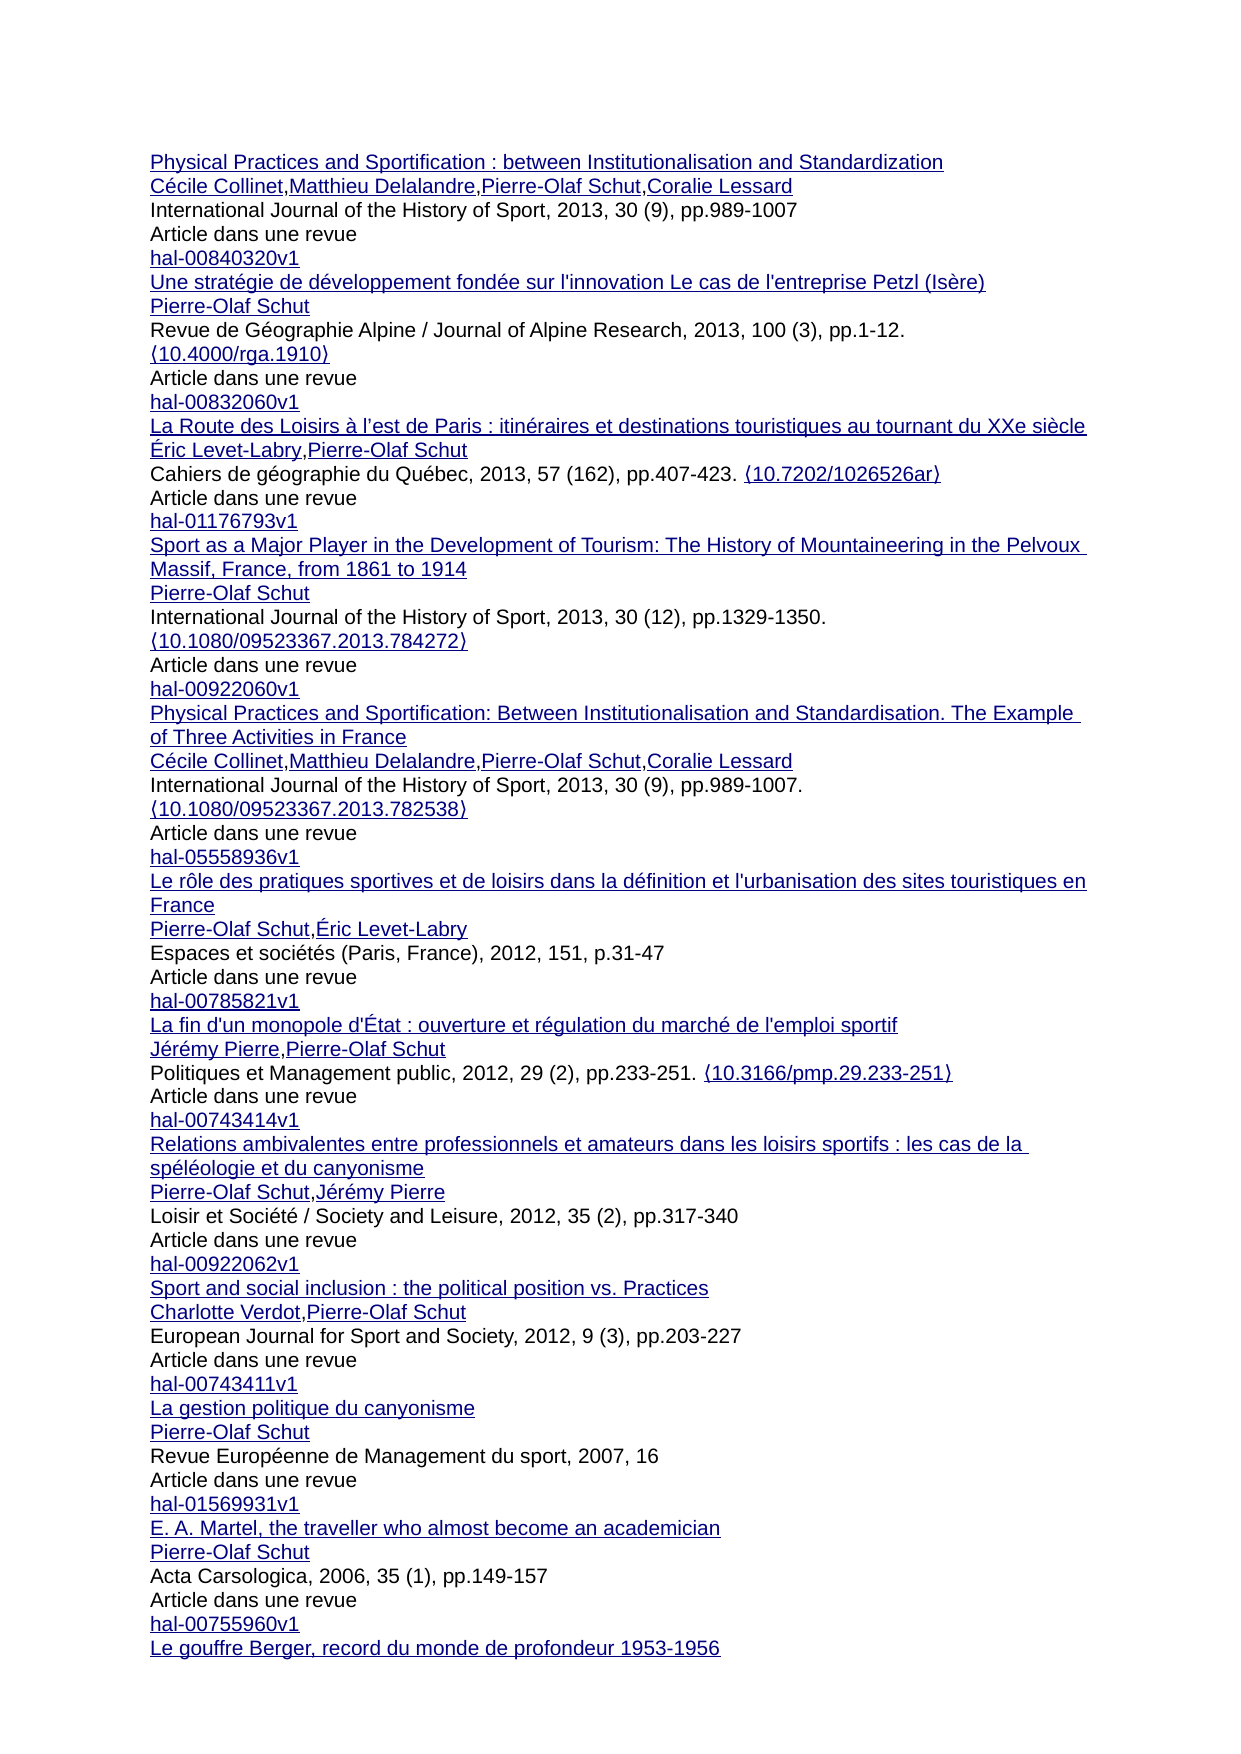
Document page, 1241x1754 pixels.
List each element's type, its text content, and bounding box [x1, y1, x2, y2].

table_cell Une stratégie de développement fondée sur l'innovation Le cas de l'entreprise Petzl (Isère) Pierre-Olaf Schut Revue de Géographie Alpine / Journal of Alpine Research, 2013, 100 (3), pp.1-12. ⟨10.4000/rga.1910⟩ Article dans une revue hal-00832060v1 [150, 270, 1090, 413]
table_cell La Route des Loisirs à l’est de Paris : itinéraires et destinations touristiques au tournant du XXe siècle Éric Levet-Labry,Pierre-Olaf Schut Cahiers de géographie du Québec, 2013, 57 (162), pp.407-423. ⟨10.7202/1026526ar⟩ Article dans une revue hal-01176793v1 [150, 414, 1090, 533]
table_cell Sport as a Major Player in the Development of Tourism: The History of Mountaineering in the Pelvoux Massif, France, from 1861 to 1914 Pierre-Olaf Schut International Journal of the History of Sport, 2013, 30 (12), pp.1329-1350. ⟨10.1080/09523367.2013.784272⟩ Article dans une revue hal-00922060v1 [150, 533, 1090, 701]
table_cell Sport and social inclusion : the political position vs. Practices Charlotte Verdot,Pierre-Olaf Schut European Journal for Sport and Society, 2012, 9 (3), pp.203-227 Article dans une revue hal-00743411v1 [150, 1276, 1090, 1396]
table_cell Relations ambivalentes entre professionnels et amateurs dans les loisirs sportifs : les cas de la spéléologie et du canyonisme Pierre-Olaf Schut,Jérémy Pierre Loisir et Société / Society and Leisure, 2012, 35 (2), pp.317-340 Article dans une revue hal-00922062v1 [150, 1132, 1090, 1276]
table_cell Le gouffre Berger, record du monde de profondeur 1953-1956 [150, 1635, 1090, 1659]
table_cell La fin d'un monopole d'État : ouverture et régulation du marché de l'emploi sportif Jérémy Pierre,Pierre-Olaf Schut Politiques et Management public, 2012, 29 (2), pp.233-251. ⟨10.3166/pmp.29.233-251⟩ Article dans une revue hal-00743414v1 [150, 1013, 1090, 1132]
table_cell Physical Practices and Sportification : between Institutionalisation and Standardization Cécile Collinet,Matthieu Delalandre,Pierre-Olaf Schut,Coralie Lessard International Journal of the History of Sport, 2013, 30 (9), pp.989-1007 Article dans une revue hal-00840320v1 [150, 150, 1090, 270]
table_cell E. A. Martel, the traveller who almost become an academician Pierre-Olaf Schut Acta Carsologica, 2006, 35 (1), pp.149-157 Article dans une revue hal-00755960v1 [150, 1516, 1090, 1635]
table_cell La gestion politique du canyonisme Pierre-Olaf Schut Revue Européenne de Management du sport, 2007, 16 Article dans une revue hal-01569931v1 [150, 1396, 1090, 1516]
table_cell Le rôle des pratiques sportives et de loisirs dans la définition et l'urbanisation des sites touristiques en France Pierre-Olaf Schut,Éric Levet-Labry Espaces et sociétés (Paris, France), 2012, 151, p.31-47 Article dans une revue hal-00785821v1 [150, 869, 1090, 1012]
table_cell Physical Practices and Sportification: Between Institutionalisation and Standardisation. The Example of Three Activities in France Cécile Collinet,Matthieu Delalandre,Pierre-Olaf Schut,Coralie Lessard International Journal of the History of Sport, 2013, 30 (9), pp.989-1007. ⟨10.1080/09523367.2013.782538⟩ Article dans une revue hal-05558936v1 [150, 701, 1090, 869]
